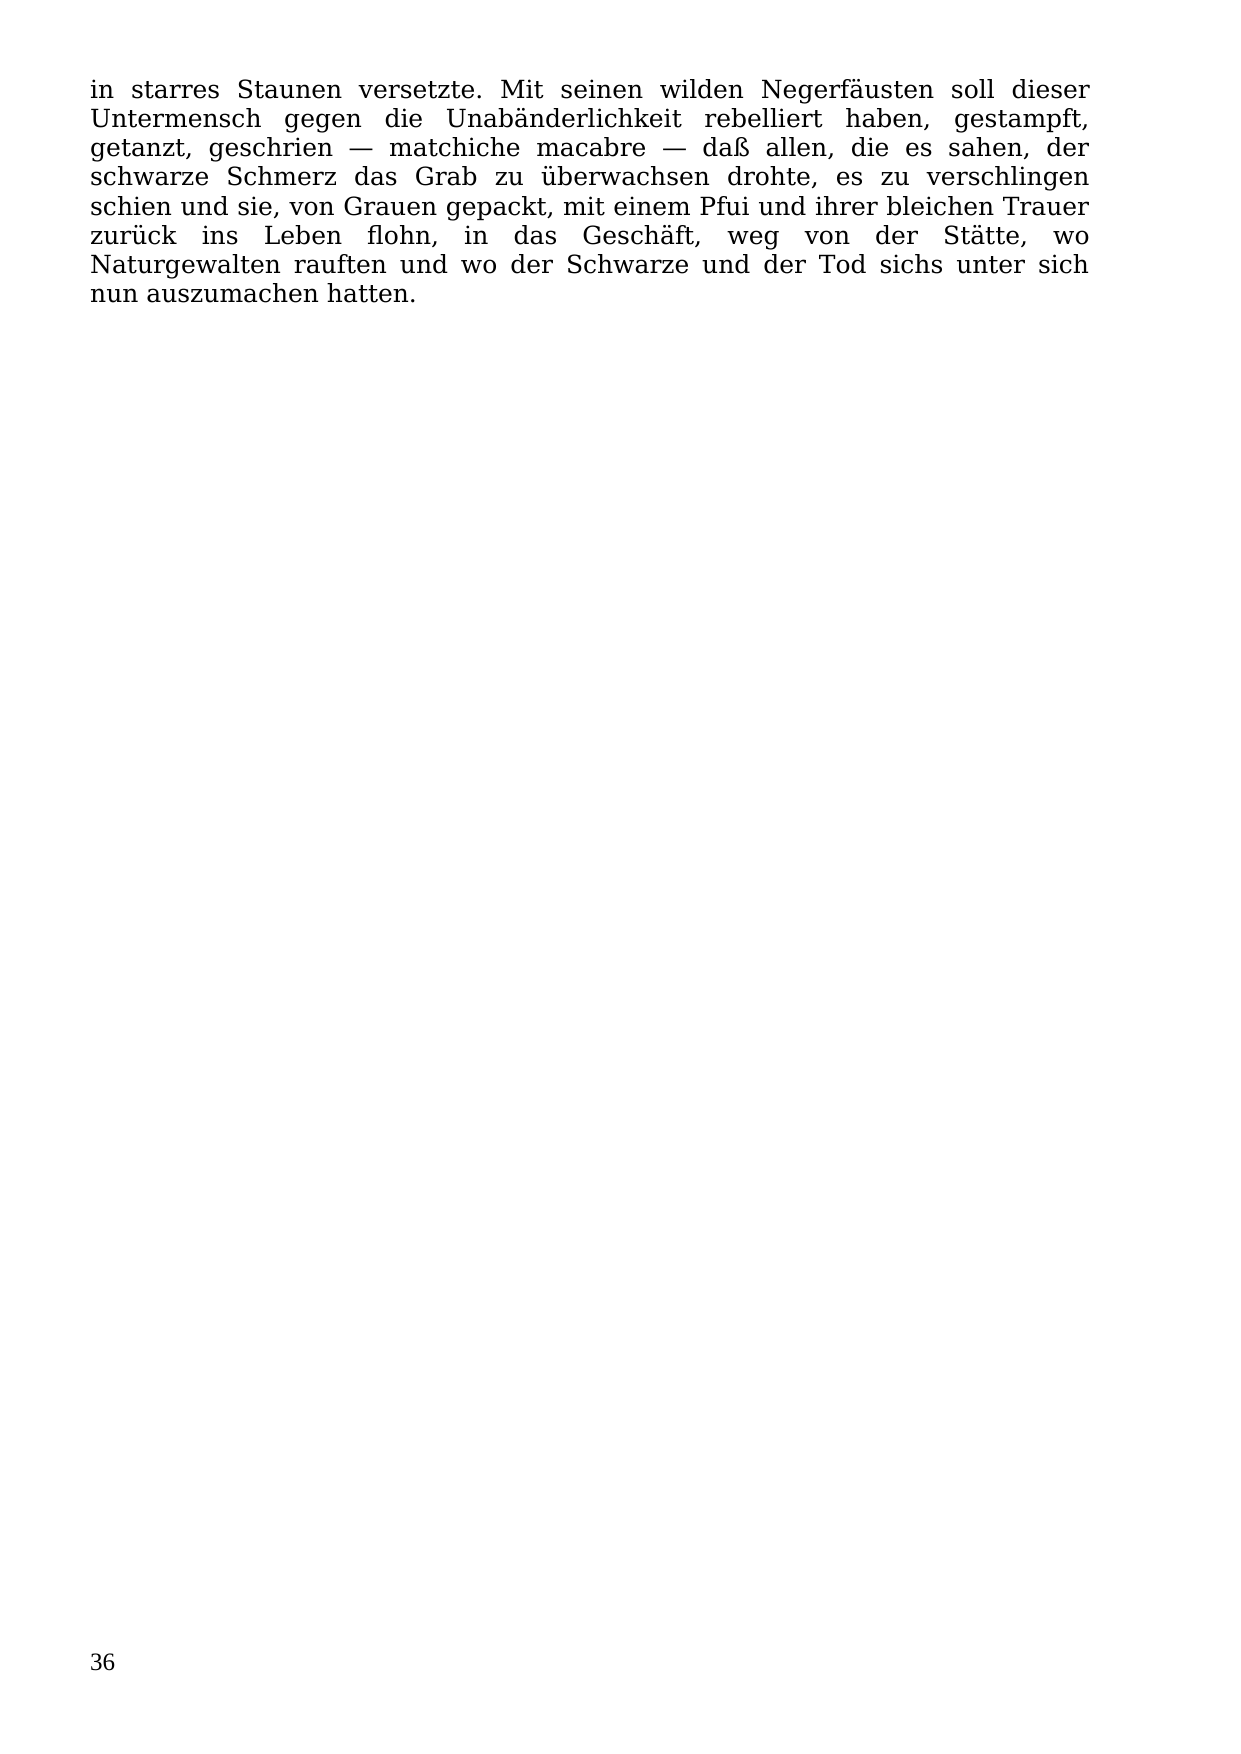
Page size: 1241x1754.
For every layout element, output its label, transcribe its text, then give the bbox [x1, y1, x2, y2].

text in starres Staunen versetzte. Mit seinen wilden Negerfäusten soll dieser Untermensch gegen die Unabänderlichkeit rebelliert haben, gestampft, getanzt, geschrien — matchiche macabre — daß allen, die es sahen, der schwarze Schmerz das Grab zu überwachsen drohte, es zu verschlingen schien und sie, von Grauen gepackt, mit einem Pfui und ihrer bleichen Trauer zurück ins Leben flohn, in das Geschäft, weg von der Stätte, wo Naturgewalten rauften und wo der Schwarze und der Tod sichs unter sich nun auszumachen hatten. [90, 75, 1091, 308]
